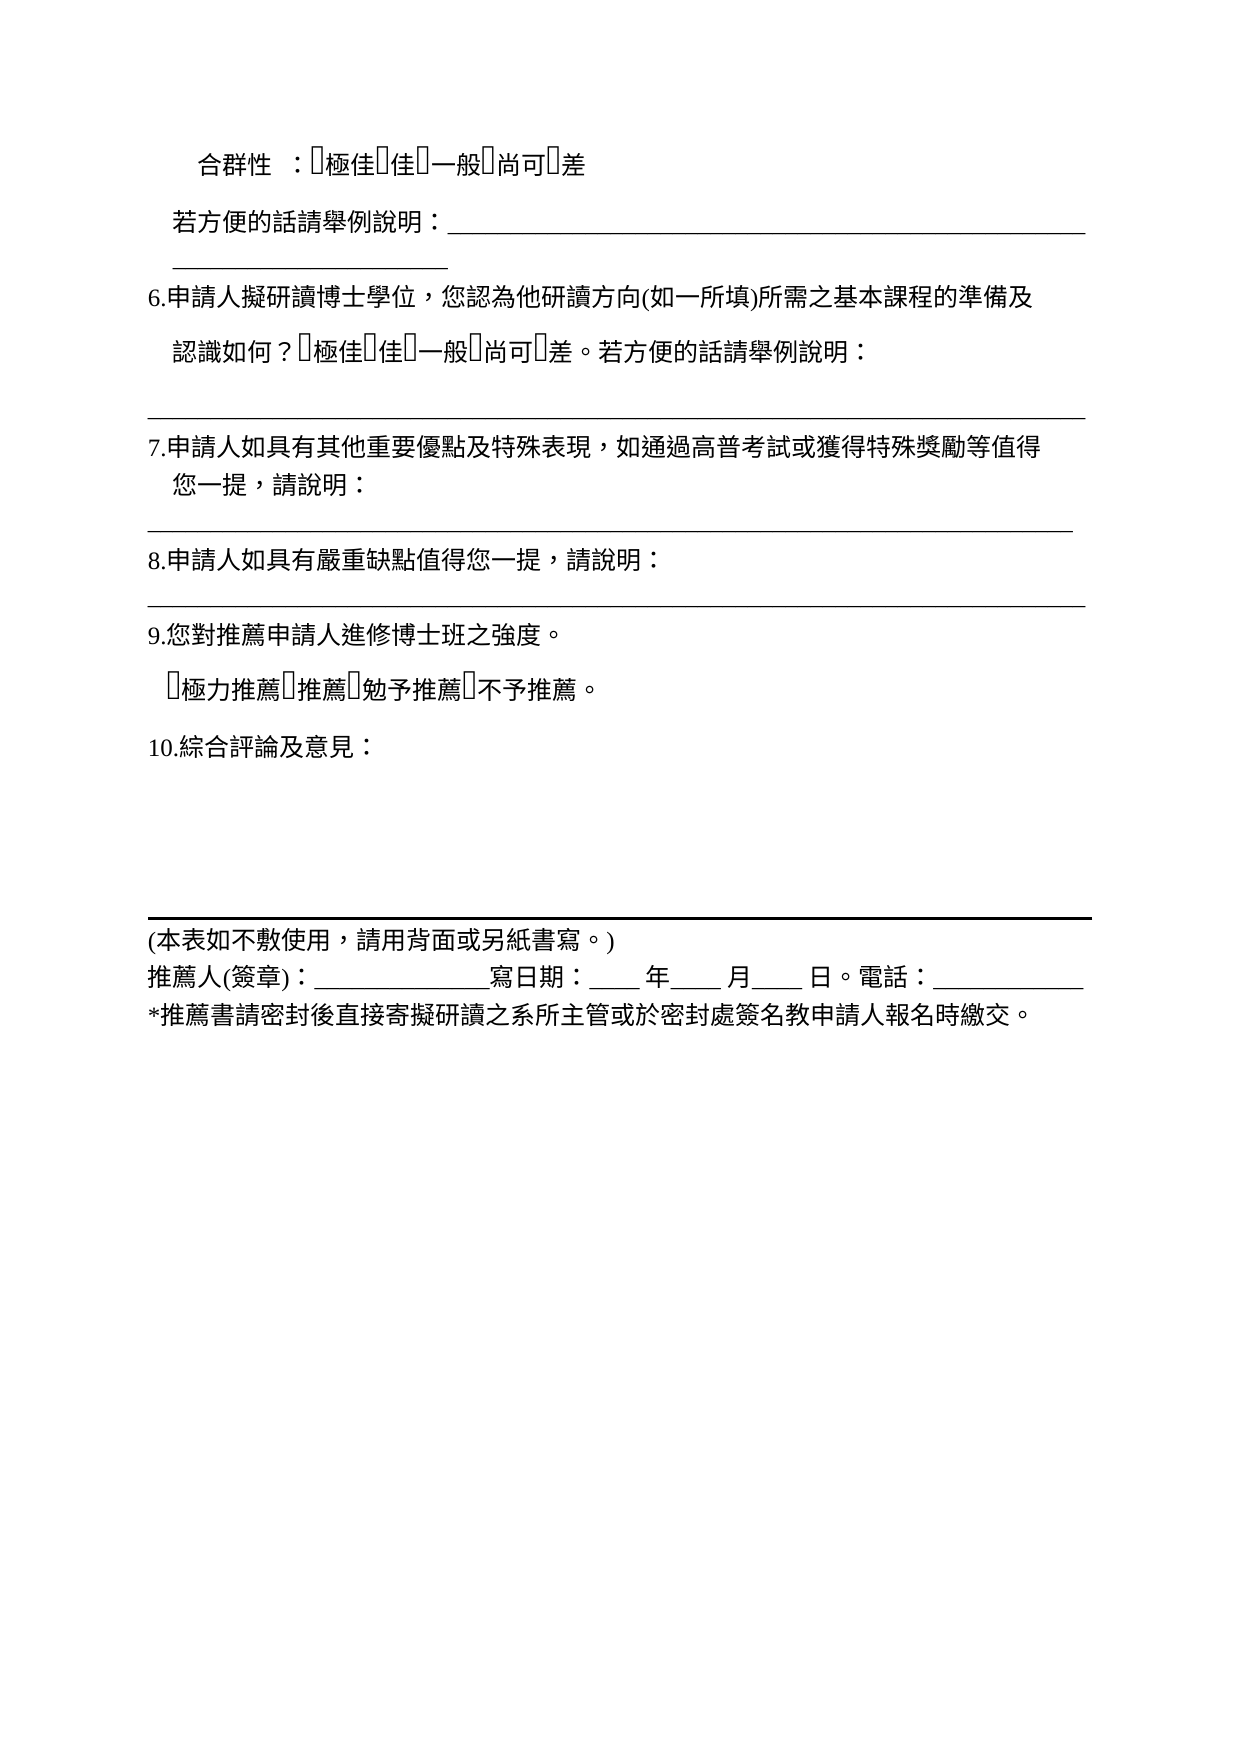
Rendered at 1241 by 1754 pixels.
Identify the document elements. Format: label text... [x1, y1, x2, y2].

text 您一提，請說明： [148, 464, 1092, 502]
text ___________________________________________________________________________ [148, 389, 1092, 427]
text 極力推薦推薦勉予推薦不予推薦。 [148, 652, 1092, 727]
text (本表如不敷使用，請用背面或另紙書寫。) [148, 920, 1092, 957]
text 推薦人(簽章)：______________寫日期：____ 年____ 月____ 日。電話：____________ [148, 957, 1092, 995]
text 10.綜合評論及意見： [148, 727, 1092, 764]
text 若方便的話請舉例說明：_________________________________________________________________________ [173, 202, 1092, 277]
text 8.申請人如具有嚴重缺點值得您一提，請說明： [148, 539, 1092, 577]
text 認識如何？極佳佳一般尚可差。若方便的話請舉例說明： [148, 314, 1092, 389]
text 9.您對推薦申請人進修博士班之強度。 [148, 614, 1092, 652]
text ___________________________________________________________________________ [148, 577, 1092, 614]
text __________________________________________________________________________ [148, 502, 1092, 539]
text *推薦書請密封後直接寄擬研讀之系所主管或於密封處簽名教申請人報名時繳交。 [148, 995, 1092, 1032]
text 合群性 ：極佳佳一般尚可差 [173, 127, 1092, 202]
text 7.申請人如具有其他重要優點及特殊表現，如通過高普考試或獲得特殊獎勵等值得 [148, 427, 1092, 464]
text 6.申請人擬研讀博士學位，您認為他研讀方向(如一所填)所需之基本課程的準備及 [148, 277, 1092, 314]
